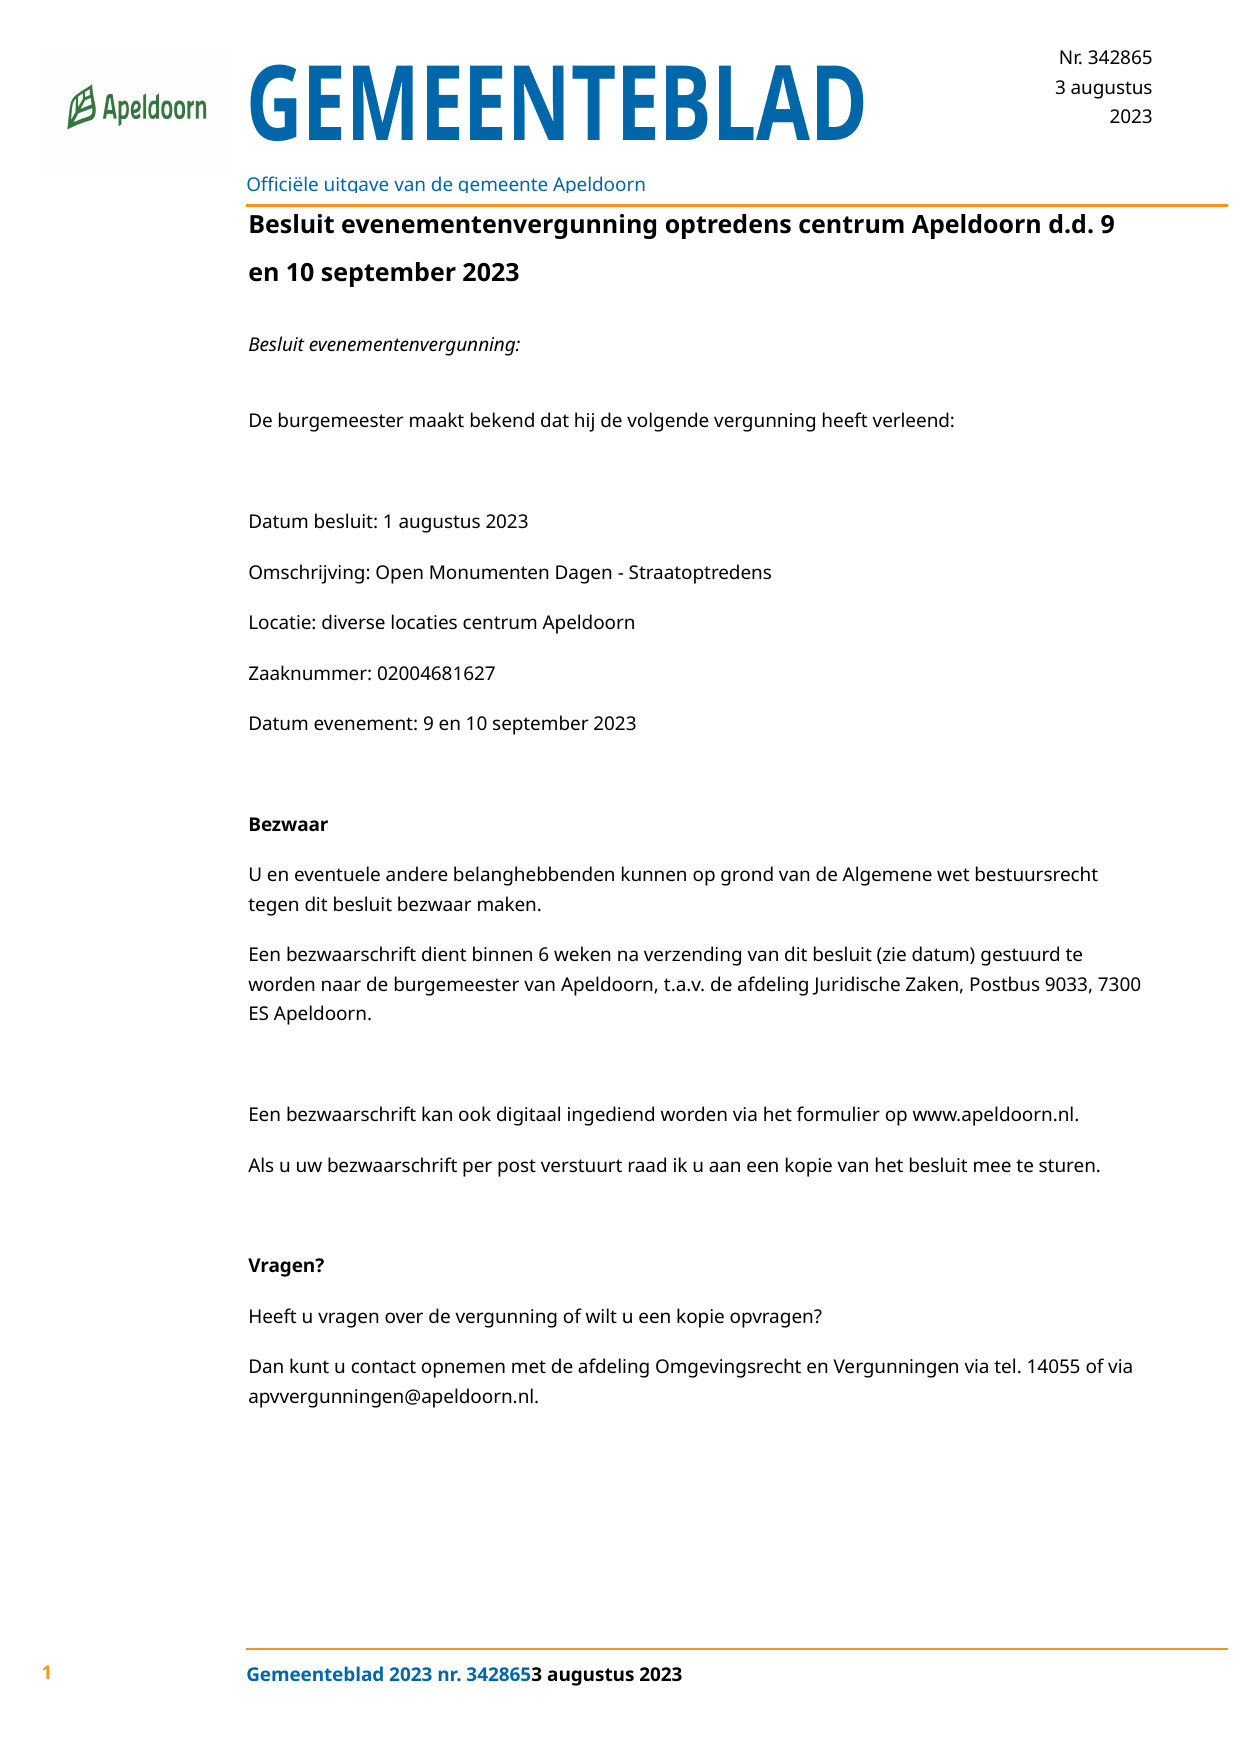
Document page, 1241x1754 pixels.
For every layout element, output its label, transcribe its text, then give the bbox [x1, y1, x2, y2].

text Als u uw bezwaarschrift per post verstuurt raad ik u aan een kopie van het besluit mee te sturen. [248, 1152, 1152, 1177]
text Bezwaar [248, 811, 1152, 837]
picture [41, 47, 231, 172]
text Datum besluit: 1 augustus 2023 [248, 508, 1152, 534]
text Een bezwaarschrift dient binnen 6 weken na verzending van dit besluit (zie datum) gestuurd te worden naar de burgemeester van Apeldoorn, t.a.v. de afdeling Juridische Zaken, Postbus 9033, 7300 ES Apeldoorn. [248, 941, 1152, 1026]
text Locatie: diverse locaties centrum Apeldoorn [248, 609, 1152, 635]
text Datum evenement: 9 en 10 september 2023 [248, 710, 1152, 736]
text Vragen? [248, 1253, 1152, 1278]
text Besluit evenementenvergunning: [248, 331, 1152, 357]
text Zaaknummer: 02004681627 [248, 660, 1152, 685]
text Omschrijving: Open Monumenten Dagen - Straatoptredens [248, 559, 1152, 584]
text Besluit evenementenvergunning optredens centrum Apeldoorn d.d. 9 en 10 september 2023 [248, 207, 1152, 288]
text De burgemeester maakt bekend dat hij de volgende vergunning heeft verleend: [248, 408, 1152, 433]
text Dan kunt u contact opnemen met de afdeling Omgevingsrecht en Vergunningen via tel. 14055 of via apvvergunningen@apeldoorn.nl. [248, 1353, 1152, 1409]
text Een bezwaarschrift kan ook digitaal ingediend worden via het formulier op www.apeldoorn.nl. [248, 1101, 1152, 1127]
text Heeft u vragen over de vergunning of wilt u een kopie opvragen? [248, 1303, 1152, 1329]
text U en eventuele andere belanghebbenden kunnen op grond van de Algemene wet bestuursrecht tegen dit besluit bezwaar maken. [248, 861, 1152, 917]
